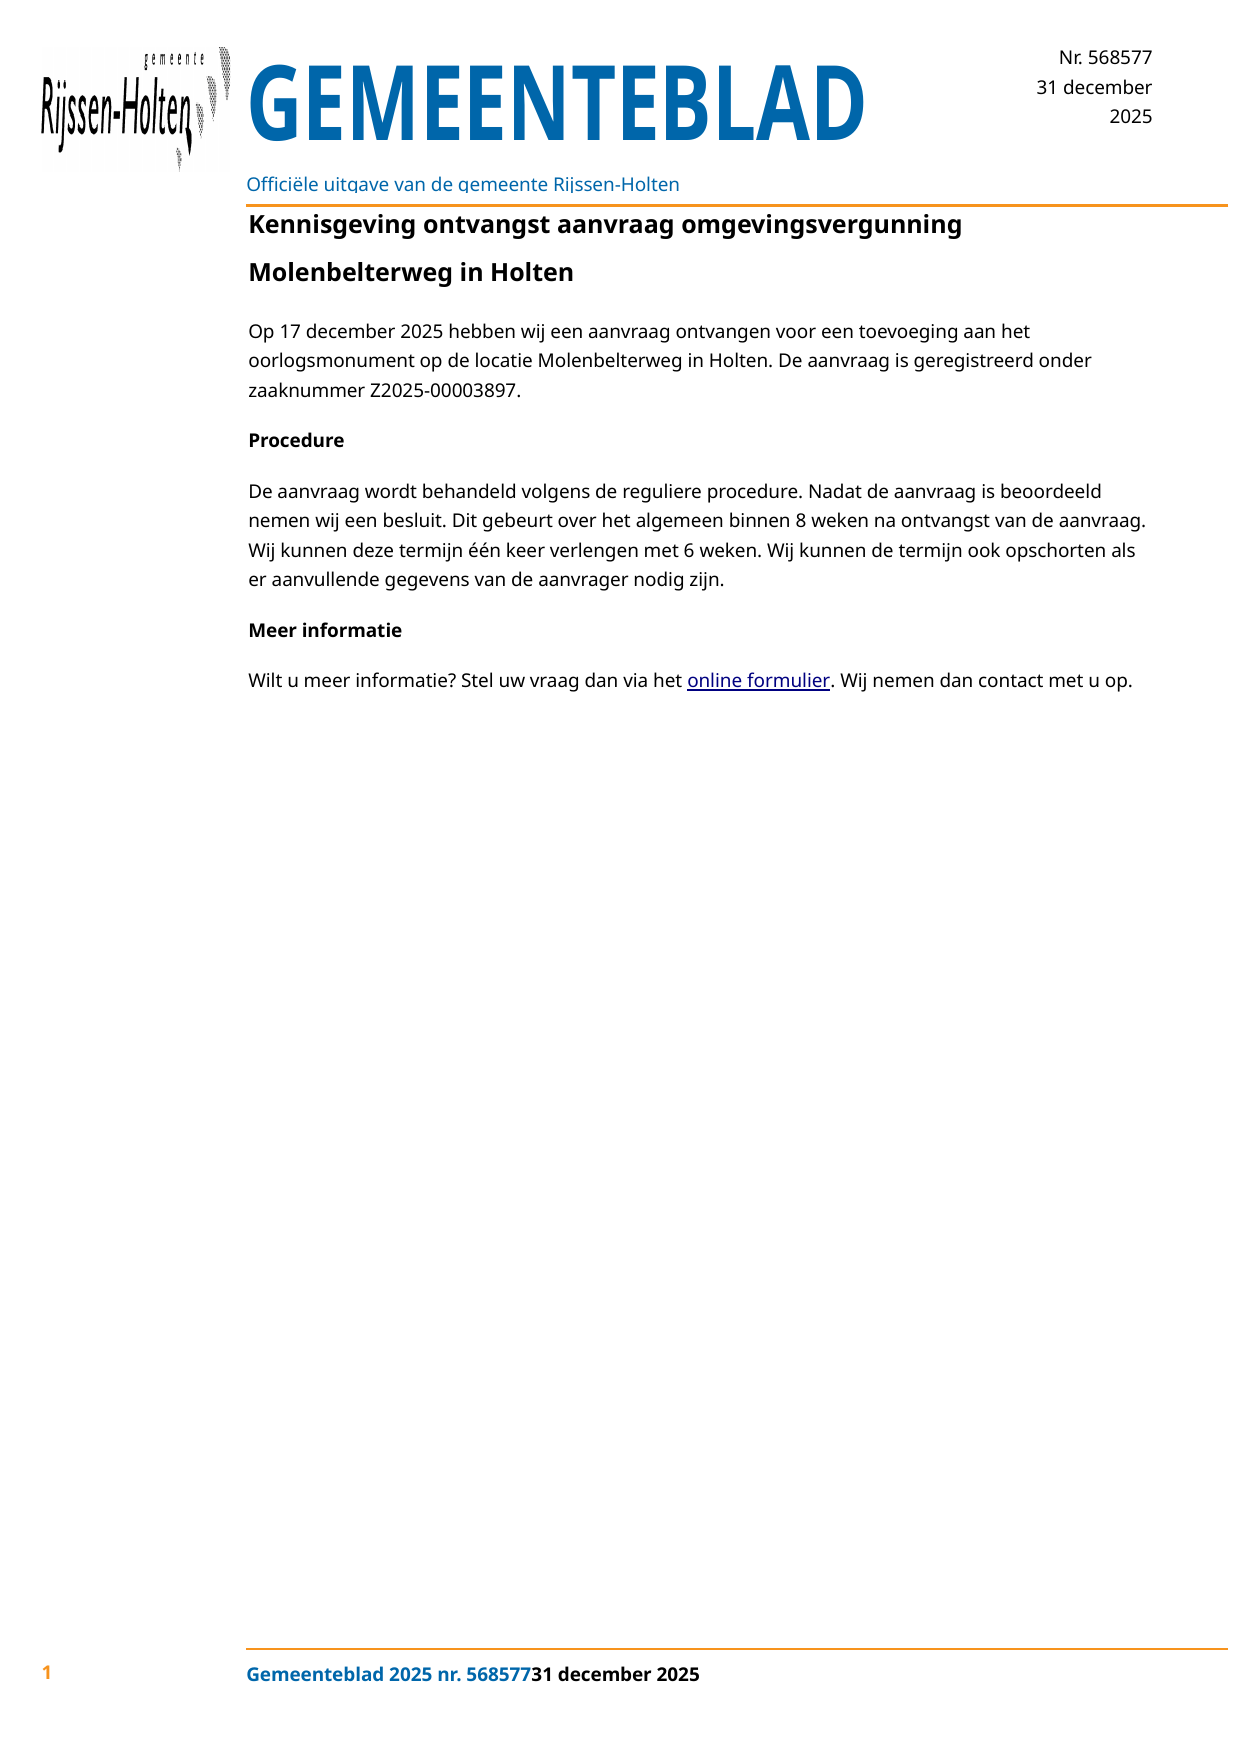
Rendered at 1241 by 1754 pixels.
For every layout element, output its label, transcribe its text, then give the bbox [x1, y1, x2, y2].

text De aanvraag wordt behandeld volgens de reguliere procedure. Nadat de aanvraag is beoordeeld nemen wij een besluit. Dit gebeurt over het algemeen binnen 8 weken na ontvangst van de aanvraag. Wij kunnen deze termijn één keer verlengen met 6 weken. Wij kunnen de termijn ook opschorten als er aanvullende gegevens van de aanvrager nodig zijn. [248, 478, 1152, 592]
text Op 17 december 2025 hebben wij een aanvraag ontvangen voor een toevoeging aan het oorlogsmonument op de locatie Molenbelterweg in Holten. De aanvraag is geregistreerd onder zaaknummer Z2025-00003897. [248, 318, 1152, 403]
text Kennisgeving ontvangst aanvraag omgevingsvergunning Molenbelterweg in Holten [248, 207, 1152, 288]
picture [41, 47, 231, 172]
text Meer informatie [248, 617, 1152, 643]
text Wilt u meer informatie? Stel uw vraag dan via het online formulier. Wij nemen dan contact met u op. [248, 667, 1152, 693]
text Procedure [248, 427, 1152, 453]
